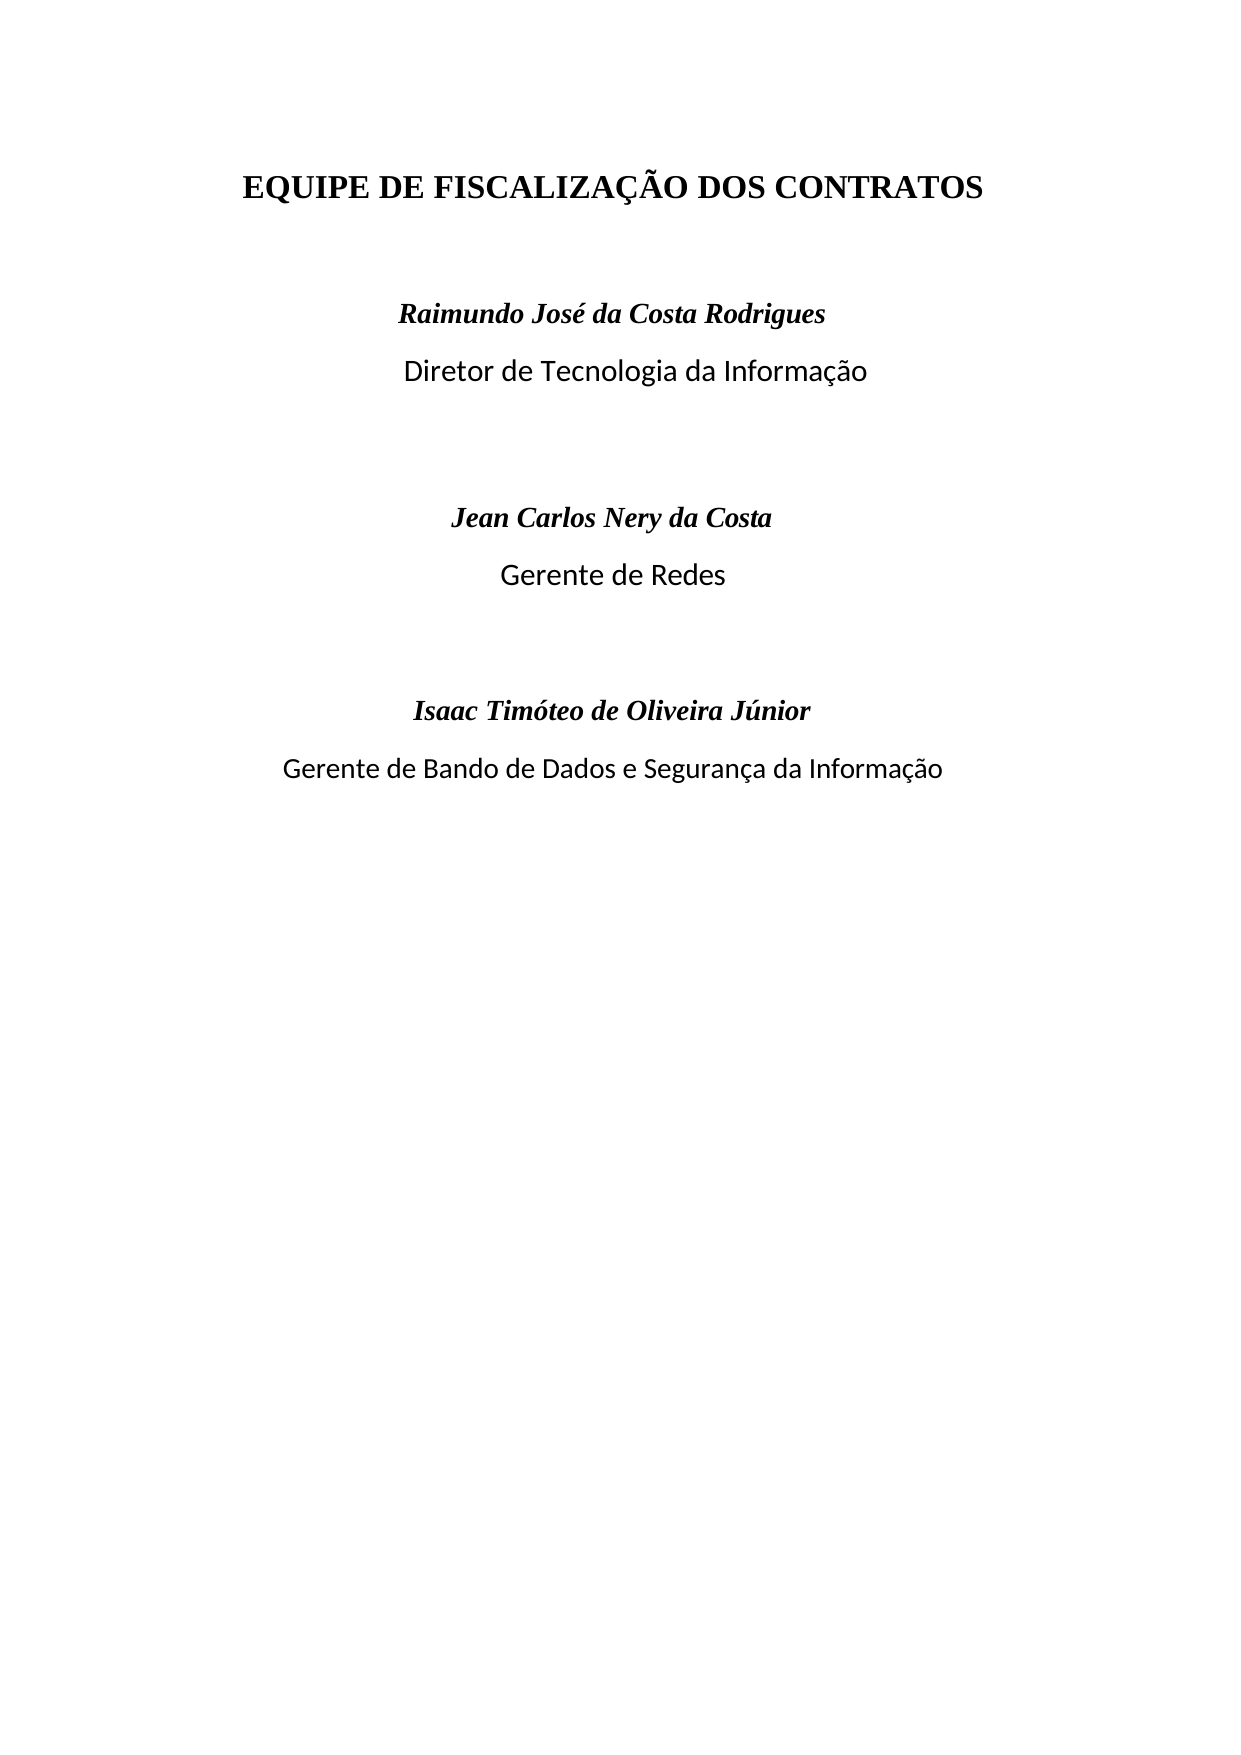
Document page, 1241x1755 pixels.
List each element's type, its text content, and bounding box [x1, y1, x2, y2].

subtitle Gerente de Redes [133, 555, 1093, 593]
text Jean Carlos Nery da Costa [133, 501, 1093, 534]
text Raimundo José da Costa Rodrigues [133, 296, 1093, 330]
subtitle EQUIPE DE FISCALIZAÇÃO DOS CONTRATOS [133, 168, 1093, 206]
subtitle Isaac Timóteo de Oliveira Júnior [133, 693, 1093, 726]
subtitle Diretor de Tecnologia da Informação [133, 351, 1137, 389]
text Gerente de Bando de Dados e Segurança da Informação [133, 751, 1093, 786]
